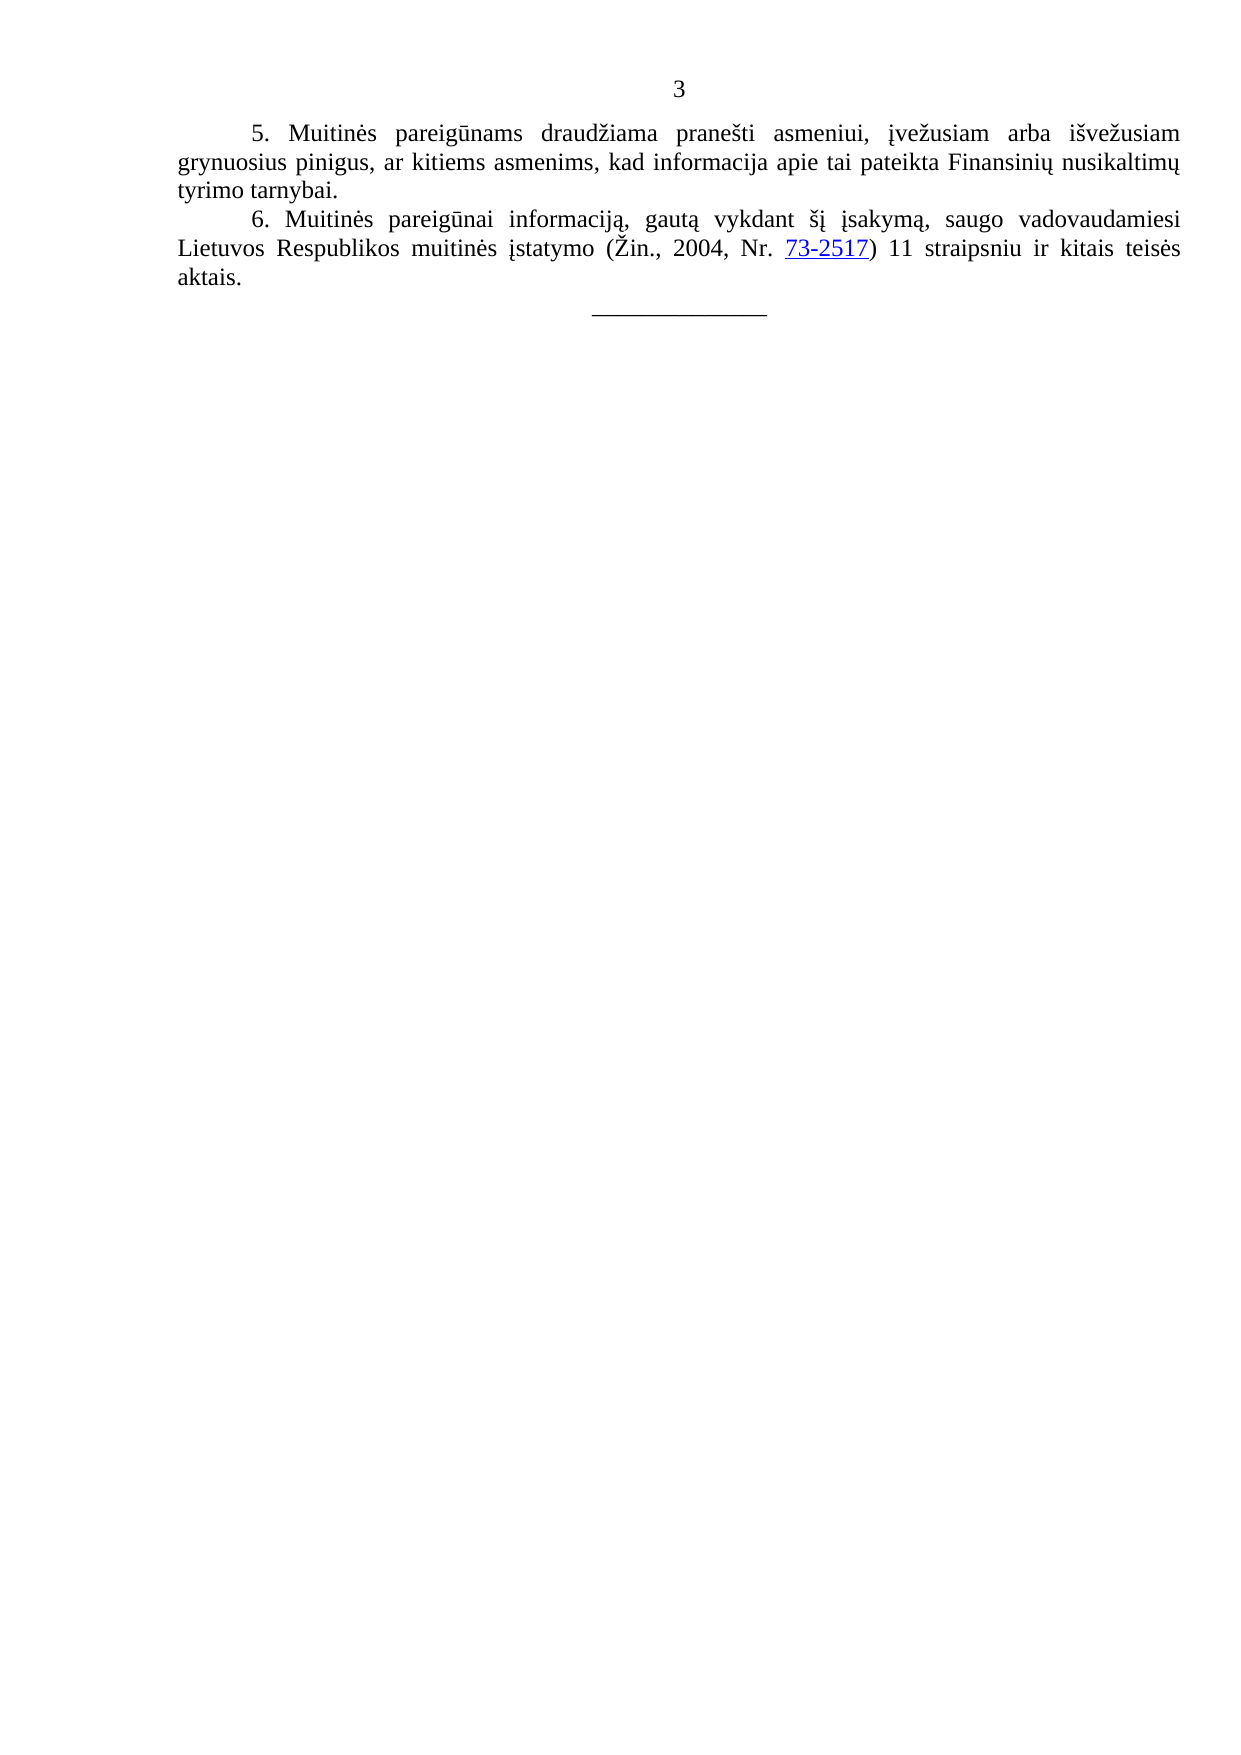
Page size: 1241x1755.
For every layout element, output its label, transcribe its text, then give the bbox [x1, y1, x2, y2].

text ______________ [177, 291, 1181, 319]
text 6. Muitinės pareigūnai informaciją, gautą vykdant šį įsakymą, saugo vadovaudamiesi Lietuvos Respublikos muitinės įstatymo (Žin., 2004, Nr. 73-2517) 11 straipsniu ir kitais teisės aktais. [177, 204, 1181, 291]
text 5. Muitinės pareigūnams draudžiama pranešti asmeniui, įvežusiam arba išvežusiam grynuosius pinigus, ar kitiems asmenims, kad informacija apie tai pateikta Finansinių nusikaltimų tyrimo tarnybai. [177, 118, 1181, 204]
